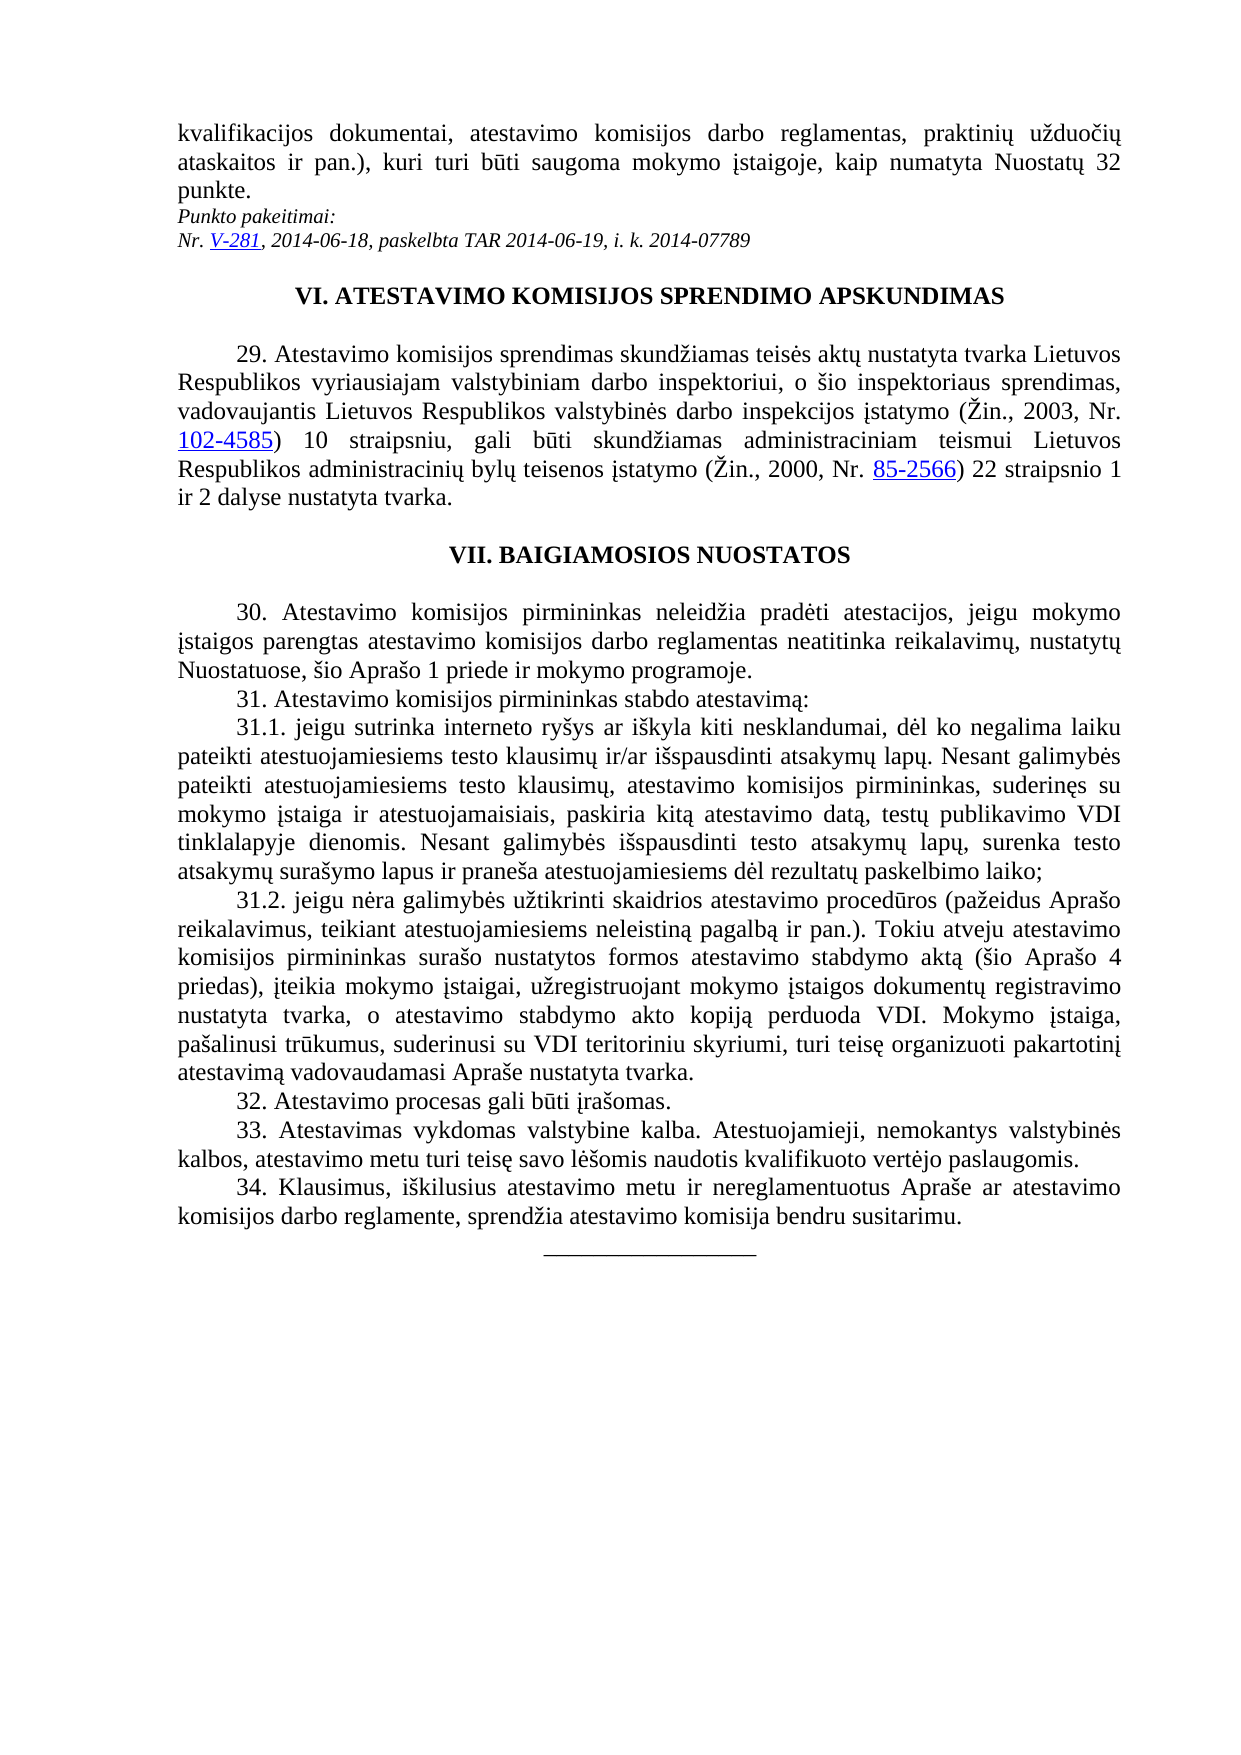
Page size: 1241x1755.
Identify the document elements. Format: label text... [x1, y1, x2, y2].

text Nr. V-281, 2014-06-18, paskelbta TAR 2014-06-19, i. k. 2014-07789 [177, 228, 1122, 252]
text VI. ATESTAVIMO KOMISIJOS SPRENDIMO APSKUNDIMAS [177, 281, 1122, 310]
text kvalifikacijos dokumentai, atestavimo komisijos darbo reglamentas, praktinių užduočių ataskaitos ir pan.), kuri turi būti saugoma mokymo įstaigoje, kaip numatyta Nuostatų 32 punkte. [177, 118, 1122, 204]
text _________________ [177, 1230, 1122, 1259]
text 34. Klausimus, iškilusius atestavimo metu ir nereglamentuotus Apraše ar atestavimo komisijos darbo reglamente, sprendžia atestavimo komisija bendru susitarimu. [177, 1172, 1122, 1230]
text Punkto pakeitimai: [177, 204, 1122, 228]
text VII. BAIGIAMOSIOS NUOSTATOS [177, 540, 1122, 569]
text 30. Atestavimo komisijos pirmininkas neleidžia pradėti atestacijos, jeigu mokymo įstaigos parengtas atestavimo komisijos darbo reglamentas neatitinka reikalavimų, nustatytų Nuostatuose, šio Aprašo 1 priede ir mokymo programoje. [177, 597, 1122, 684]
text 29. Atestavimo komisijos sprendimas skundžiamas teisės aktų nustatyta tvarka Lietuvos Respublikos vyriausiajam valstybiniam darbo inspektoriui, o šio inspektoriaus sprendimas, vadovaujantis Lietuvos Respublikos valstybinės darbo inspekcijos įstatymo (Žin., 2003, Nr. 102-4585) 10 straipsniu, gali būti skundžiamas administraciniam teismui Lietuvos Respublikos administracinių bylų teisenos įstatymo (Žin., 2000, Nr. 85-2566) 22 straipsnio 1 ir 2 dalyse nustatyta tvarka. [177, 339, 1122, 511]
text 31. Atestavimo komisijos pirmininkas stabdo atestavimą: [177, 684, 1122, 712]
text 32. Atestavimo procesas gali būti įrašomas. [177, 1086, 1122, 1115]
text 31.2. jeigu nėra galimybės užtikrinti skaidrios atestavimo procedūros (pažeidus Aprašo reikalavimus, teikiant atestuojamiesiems neleistiną pagalbą ir pan.). Tokiu atveju atestavimo komisijos pirmininkas surašo nustatytos formos atestavimo stabdymo aktą (šio Aprašo 4 priedas), įteikia mokymo įstaigai, užregistruojant mokymo įstaigos dokumentų registravimo nustatyta tvarka, o atestavimo stabdymo akto kopiją perduoda VDI. Mokymo įstaiga, pašalinusi trūkumus, suderinusi su VDI teritoriniu skyriumi, turi teisę organizuoti pakartotinį atestavimą vadovaudamasi Apraše nustatyta tvarka. [177, 885, 1122, 1086]
text 33. Atestavimas vykdomas valstybine kalba. Atestuojamieji, nemokantys valstybinės kalbos, atestavimo metu turi teisę savo lėšomis naudotis kvalifikuoto vertėjo paslaugomis. [177, 1115, 1122, 1172]
text 31.1. jeigu sutrinka interneto ryšys ar iškyla kiti nesklandumai, dėl ko negalima laiku pateikti atestuojamiesiems testo klausimų ir/ar išspausdinti atsakymų lapų. Nesant galimybės pateikti atestuojamiesiems testo klausimų, atestavimo komisijos pirmininkas, suderinęs su mokymo įstaiga ir atestuojamaisiais, paskiria kitą atestavimo datą, testų publikavimo VDI tinklalapyje dienomis. Nesant galimybės išspausdinti testo atsakymų lapų, surenka testo atsakymų surašymo lapus ir praneša atestuojamiesiems dėl rezultatų paskelbimo laiko; [177, 712, 1122, 885]
